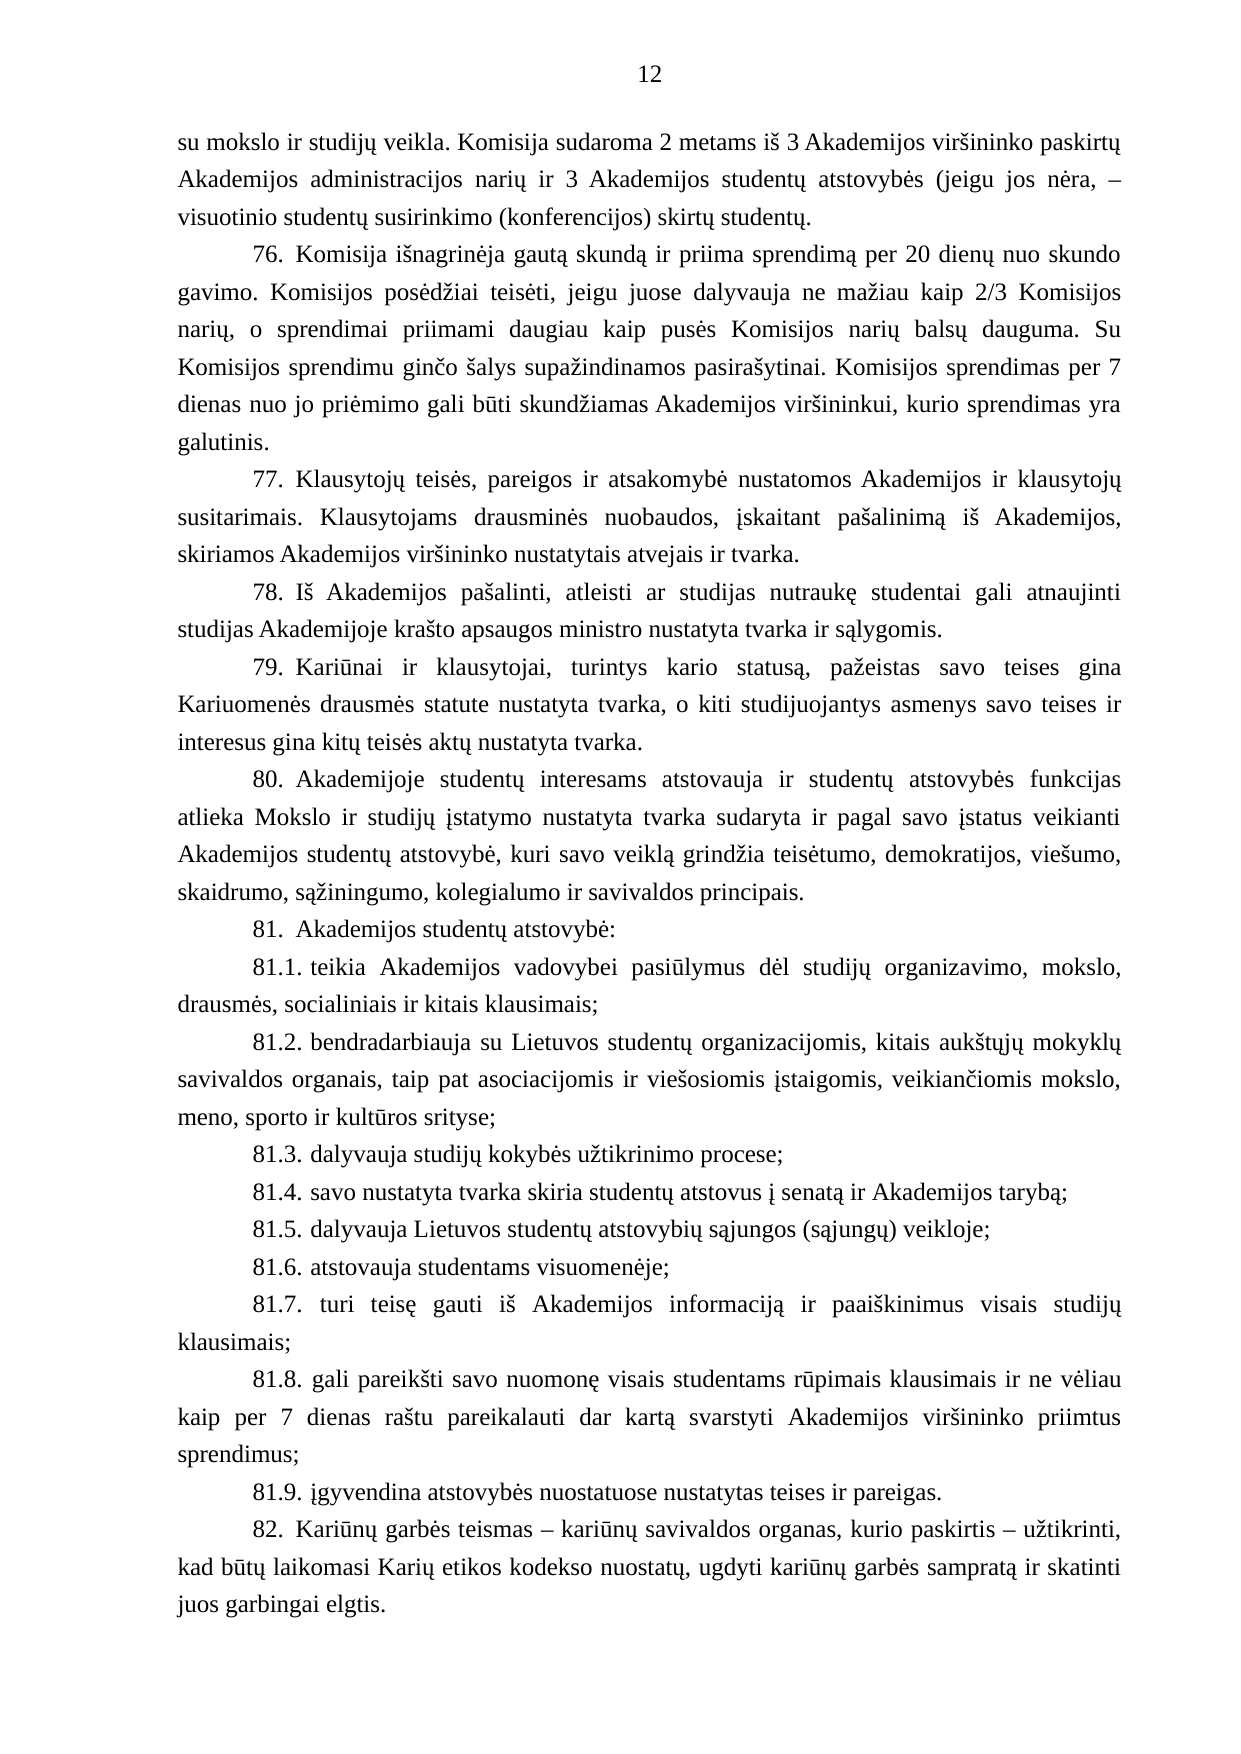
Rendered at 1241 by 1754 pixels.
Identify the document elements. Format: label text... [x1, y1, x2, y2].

text 82. Kariūnų garbės teismas – kariūnų savivaldos organas, kurio paskirtis – užtikrinti, kad būtų laikomasi Karių etikos kodekso nuostatų, ugdyti kariūnų garbės sampratą ir skatinti juos garbingai elgtis. [177, 1506, 1122, 1618]
text 81.9. įgyvendina atstovybės nuostatuose nustatytas teises ir pareigas. [177, 1468, 1122, 1506]
text 81.8. gali pareikšti savo nuomonę visais studentams rūpimais klausimais ir ne vėliau kaip per 7 dienas raštu pareikalauti dar kartą svarstyti Akademijos viršininko priimtus sprendimus; [177, 1356, 1122, 1468]
text 81.4. savo nustatyta tvarka skiria studentų atstovus į senatą ir Akademijos tarybą; [177, 1168, 1122, 1206]
text 81.1. teikia Akademijos vadovybei pasiūlymus dėl studijų organizavimo, mokslo, drausmės, socialiniais ir kitais klausimais; [177, 943, 1122, 1018]
text 81.6. atstovauja studentams visuomenėje; [177, 1243, 1122, 1281]
text 81.5. dalyvauja Lietuvos studentų atstovybių sąjungos (sąjungų) veikloje; [177, 1206, 1122, 1243]
text 77. Klausytojų teisės, pareigos ir atsakomybė nustatomos Akademijos ir klausytojų susitarimais. Klausytojams drausminės nuobaudos, įskaitant pašalinimą iš Akademijos, skiriamos Akademijos viršininko nustatytais atvejais ir tvarka. [177, 456, 1122, 568]
text 81.7. turi teisę gauti iš Akademijos informaciją ir paaiškinimus visais studijų klausimais; [177, 1281, 1122, 1356]
text su mokslo ir studijų veikla. Komisija sudaroma 2 metams iš 3 Akademijos viršininko paskirtų Akademijos administracijos narių ir 3 Akademijos studentų atstovybės (jeigu jos nėra, – visuotinio studentų susirinkimo (konferencijos) skirtų studentų. [177, 118, 1122, 231]
text 81.2. bendradarbiauja su Lietuvos studentų organizacijomis, kitais aukštųjų mokyklų savivaldos organais, taip pat asociacijomis ir viešosiomis įstaigomis, veikiančiomis mokslo, meno, sporto ir kultūros srityse; [177, 1018, 1122, 1131]
text 78. Iš Akademijos pašalinti, atleisti ar studijas nutraukę studentai gali atnaujinti studijas Akademijoje krašto apsaugos ministro nustatyta tvarka ir sąlygomis. [177, 568, 1122, 643]
text 79. Kariūnai ir klausytojai, turintys kario statusą, pažeistas savo teises gina Kariuomenės drausmės statute nustatyta tvarka, o kiti studijuojantys asmenys savo teises ir interesus gina kitų teisės aktų nustatyta tvarka. [177, 643, 1122, 756]
text 81. Akademijos studentų atstovybė: [177, 906, 1122, 943]
text 81.3. dalyvauja studijų kokybės užtikrinimo procese; [177, 1131, 1122, 1168]
text 76. Komisija išnagrinėja gautą skundą ir priima sprendimą per 20 dienų nuo skundo gavimo. Komisijos posėdžiai teisėti, jeigu juose dalyvauja ne mažiau kaip 2/3 Komisijos narių, o sprendimai priimami daugiau kaip pusės Komisijos narių balsų dauguma. Su Komisijos sprendimu ginčo šalys supažindinamos pasirašytinai. Komisijos sprendimas per 7 dienas nuo jo priėmimo gali būti skundžiamas Akademijos viršininkui, kurio sprendimas yra galutinis. [177, 231, 1122, 456]
text 80. Akademijoje studentų interesams atstovauja ir studentų atstovybės funkcijas atlieka Mokslo ir studijų įstatymo nustatyta tvarka sudaryta ir pagal savo įstatus veikianti Akademijos studentų atstovybė, kuri savo veiklą grindžia teisėtumo, demokratijos, viešumo, skaidrumo, sąžiningumo, kolegialumo ir savivaldos principais. [177, 756, 1122, 906]
